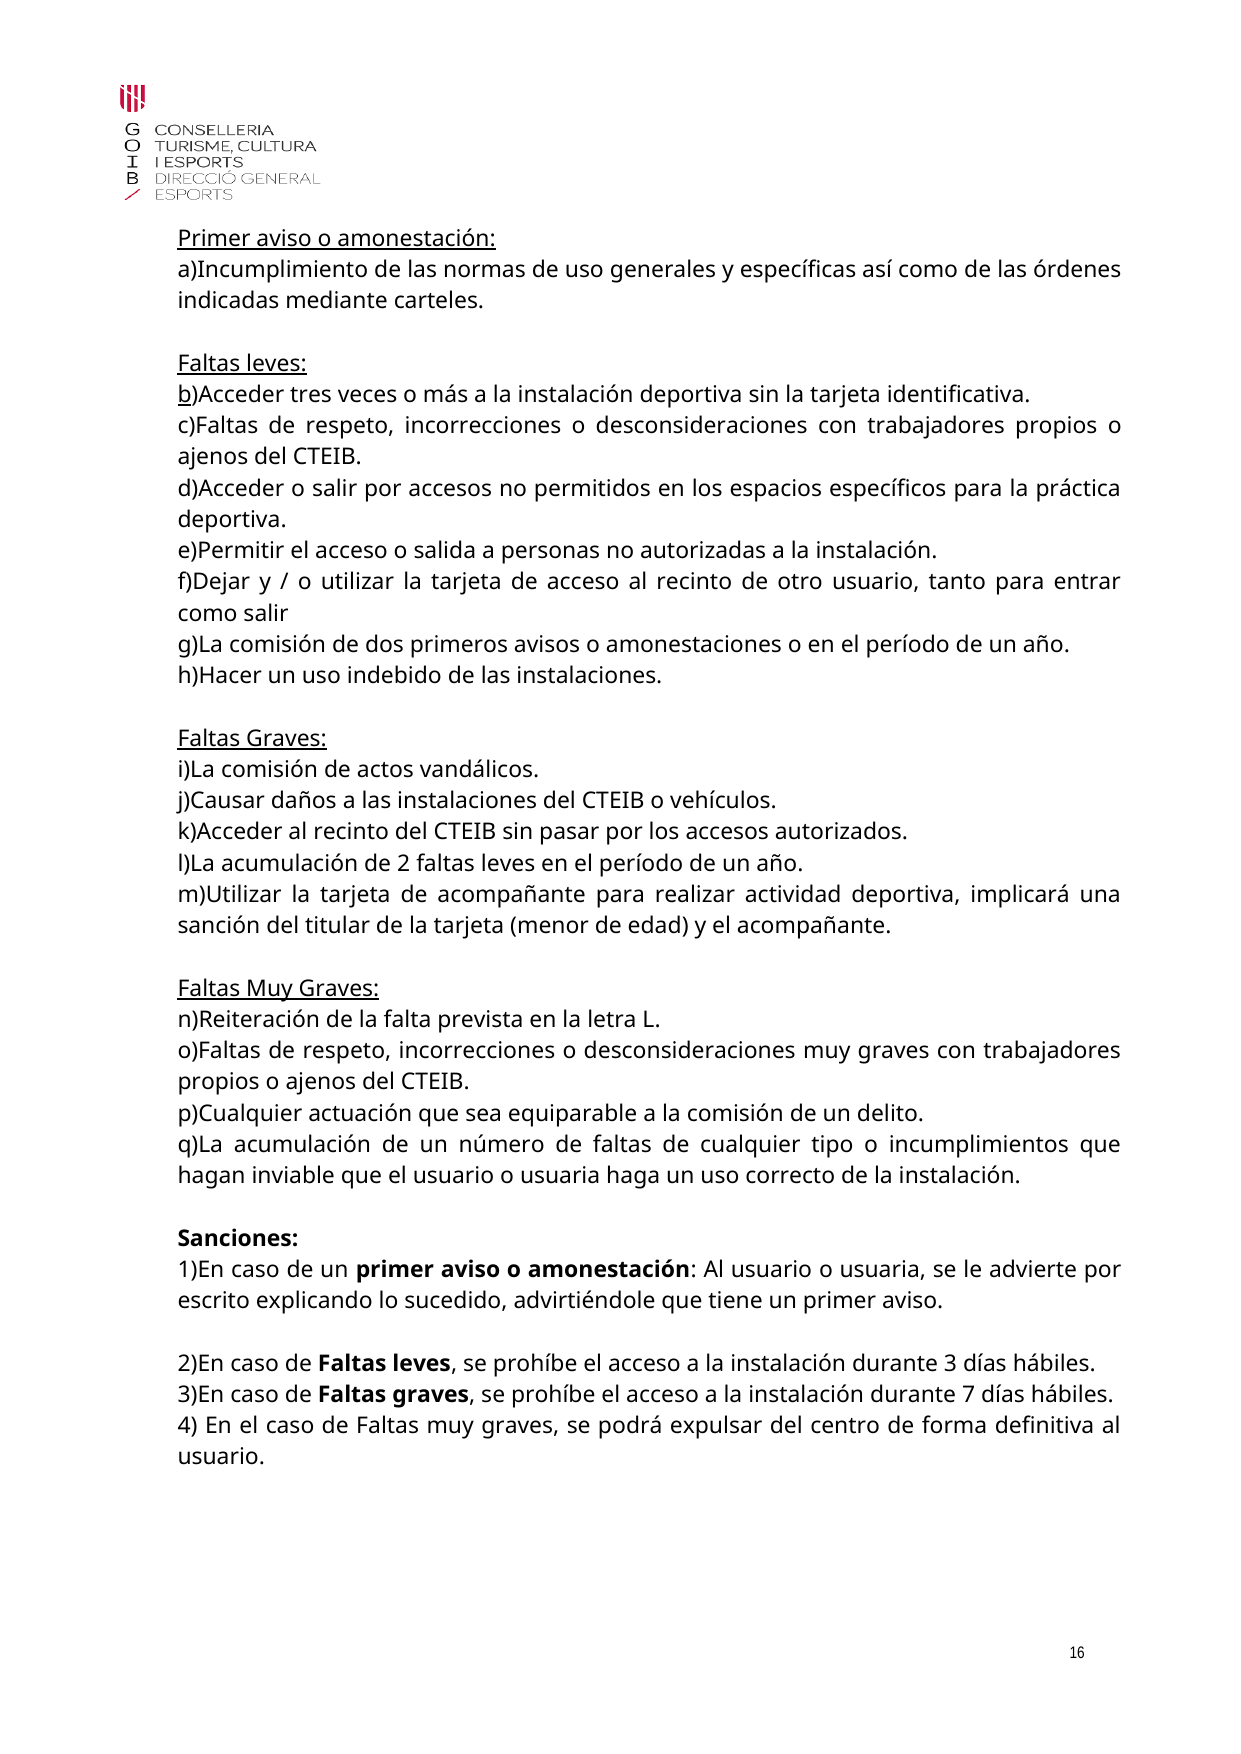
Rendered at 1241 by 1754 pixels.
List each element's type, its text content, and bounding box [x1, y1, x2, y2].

text 3)En caso de Faltas graves, se prohíbe el acceso a la instalación durante 7 días hábiles. [177, 1378, 1122, 1409]
text k)Acceder al recinto del CTEIB sin pasar por los accesos autorizados. [177, 815, 1122, 847]
text Primer aviso o amonestación: [177, 222, 1122, 253]
text g)La comisión de dos primeros avisos o amonestaciones o en el período de un año. [177, 628, 1122, 659]
text d)Acceder o salir por accesos no permitidos en los espacios específicos para la práctica deportiva. [177, 472, 1122, 534]
text n)Reiteración de la falta prevista en la letra L. [177, 1003, 1122, 1034]
text Faltas Graves: [177, 722, 1122, 753]
text 2)En caso de Faltas leves, se prohíbe el acceso a la instalación durante 3 días hábiles. [177, 1347, 1122, 1378]
text m)Utilizar la tarjeta de acompañante para realizar actividad deportiva, implicará una sanción del titular de la tarjeta (menor de edad) y el acompañante. [177, 878, 1122, 940]
text Faltas Muy Graves: [177, 972, 1122, 1003]
text q)La acumulación de un número de faltas de cualquier tipo o incumplimientos que hagan inviable que el usuario o usuaria haga un uso correcto de la instalación. [177, 1128, 1122, 1190]
text Faltas leves: [177, 347, 1122, 378]
text h)Hacer un uso indebido de las instalaciones. [177, 659, 1122, 690]
text i)La comisión de actos vandálicos. [177, 753, 1122, 784]
text c)Faltas de respeto, incorrecciones o desconsideraciones con trabajadores propios o ajenos del CTEIB. [177, 409, 1122, 472]
text p)Cualquier actuación que sea equiparable a la comisión de un delito. [177, 1097, 1122, 1128]
text 1)En caso de un primer aviso o amonestación: Al usuario o usuaria, se le advierte por escrito explicando lo sucedido, advirtiéndole que tiene un primer aviso. [177, 1253, 1122, 1315]
text b)Acceder tres veces o más a la instalación deportiva sin la tarjeta identificativa. [177, 378, 1122, 409]
text j)Causar daños a las instalaciones del CTEIB o vehículos. [177, 784, 1122, 815]
text 4) En el caso de Faltas muy graves, se podrá expulsar del centro de forma definitiva al usuario. [177, 1409, 1122, 1472]
text o)Faltas de respeto, incorrecciones o desconsideraciones muy graves con trabajadores propios o ajenos del CTEIB. [177, 1034, 1122, 1097]
text Sanciones: [177, 1222, 1122, 1253]
text l)La acumulación de 2 faltas leves en el período de un año. [177, 847, 1122, 878]
text a)Incumplimiento de las normas de uso generales y específicas así como de las órdenes indicadas mediante carteles. [177, 253, 1122, 315]
picture [102, 76, 336, 216]
text e)Permitir el acceso o salida a personas no autorizadas a la instalación. [177, 534, 1122, 565]
text f)Dejar y / o utilizar la tarjeta de acceso al recinto de otro usuario, tanto para entrar como salir [177, 565, 1122, 628]
